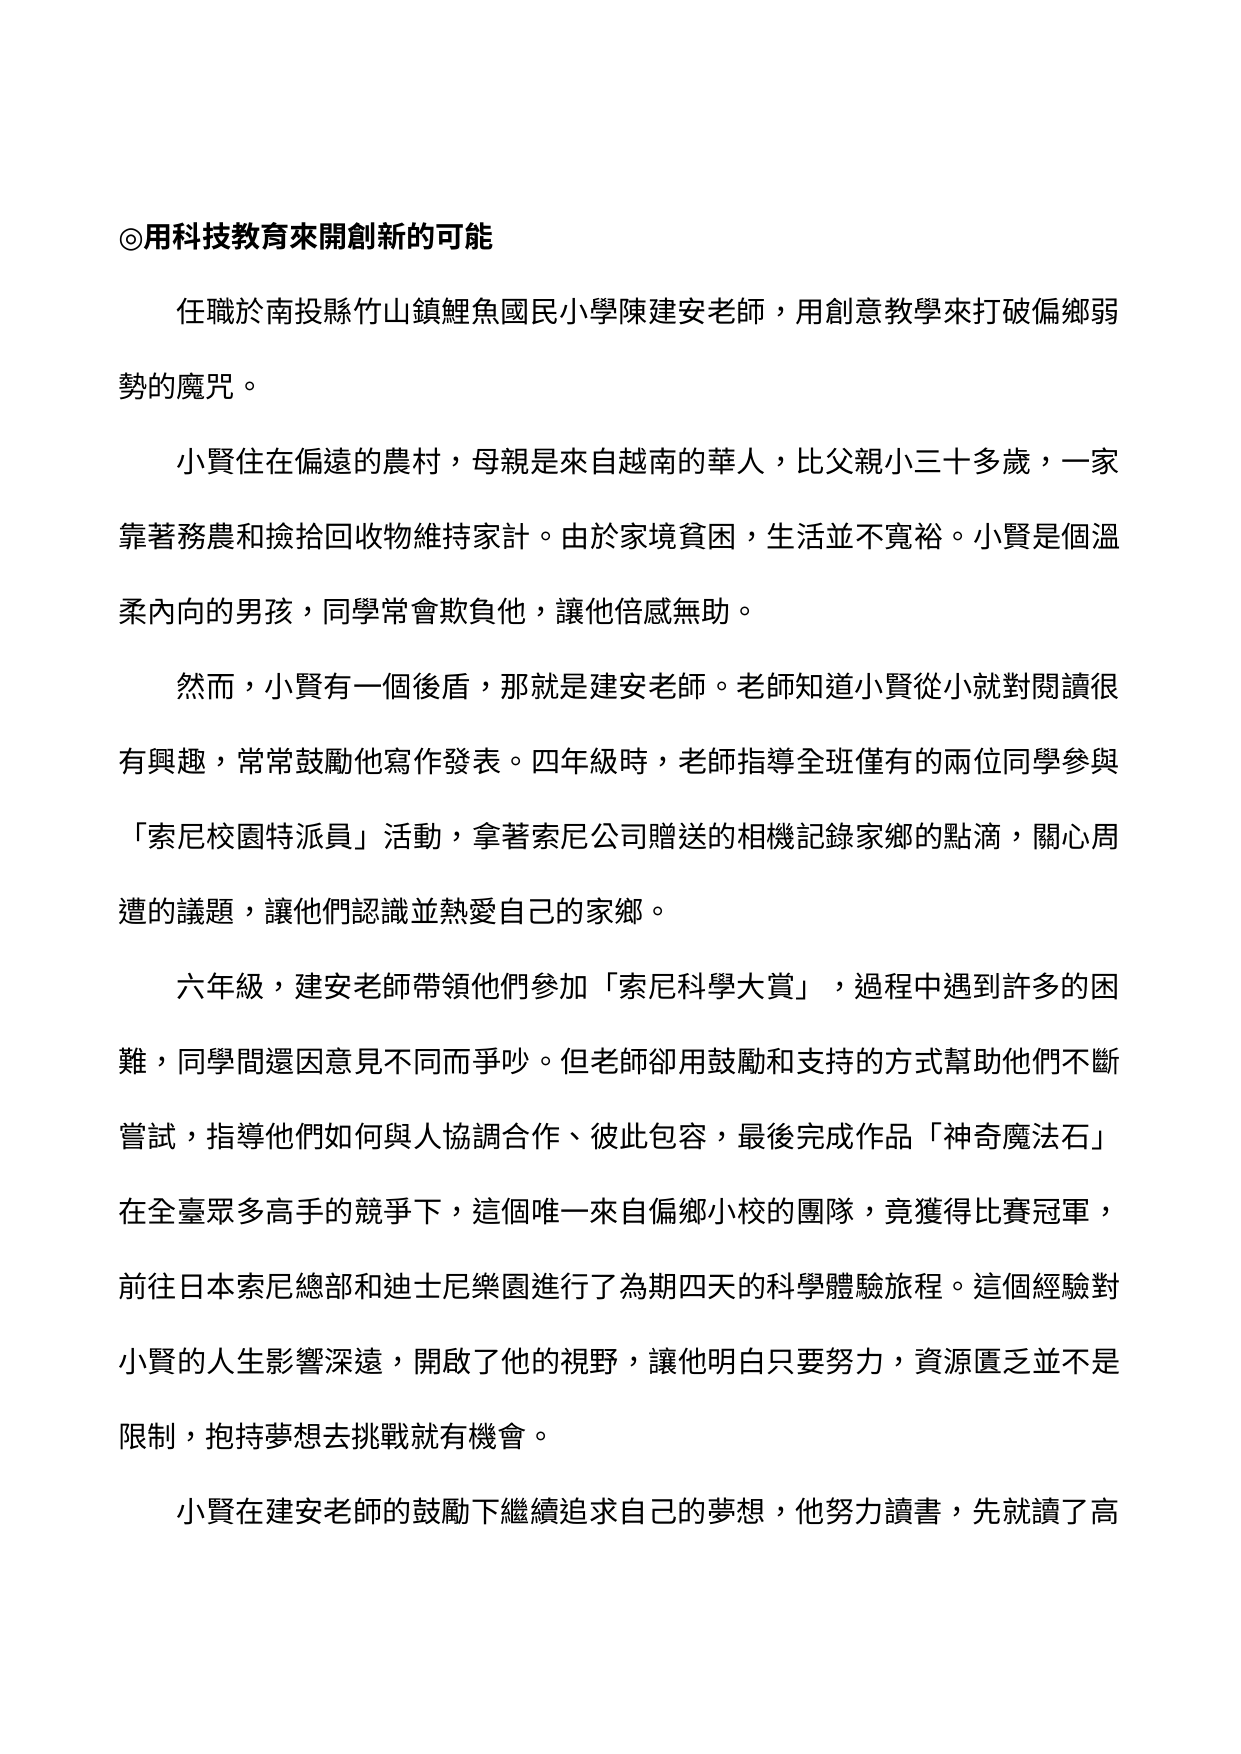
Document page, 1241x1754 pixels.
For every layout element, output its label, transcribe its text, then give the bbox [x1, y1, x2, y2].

text 六年級，建安老師帶領他們參加「索尼科學大賞」，過程中遇到許多的困難，同學間還因意見不同而爭吵。但老師卻用鼓勵和支持的方式幫助他們不斷嘗試，指導他們如何與人協調合作、彼此包容，最後完成作品「神奇魔法石」。在全臺眾多高手的競爭下，這個唯一來自偏鄉小校的團隊，竟獲得比賽冠軍，前往日本索尼總部和迪士尼樂園進行了為期四天的科學體驗旅程。這個經驗對小賢的人生影響深遠，開啟了他的視野，讓他明白只要努力，資源匱乏並不是限制，抱持夢想去挑戰就有機會。 [118, 947, 1122, 1472]
text 小賢在建安老師的鼓勵下繼續追求自己的夢想，他努力讀書，先就讀了高 [118, 1472, 1122, 1547]
text 小賢住在偏遠的農村，母親是來自越南的華人，比父親小三十多歲，一家靠著務農和撿拾回收物維持家計。由於家境貧困，生活並不寬裕。小賢是個溫柔內向的男孩，同學常會欺負他，讓他倍感無助。 [118, 422, 1122, 647]
text 然而，小賢有一個後盾，那就是建安老師。老師知道小賢從小就對閱讀很有興趣，常常鼓勵他寫作發表。四年級時，老師指導全班僅有的兩位同學參與「索尼校園特派員」活動，拿著索尼公司贈送的相機記錄家鄉的點滴，關心周遭的議題，讓他們認識並熱愛自己的家鄉。 [118, 647, 1122, 947]
text ◎用科技教育來開創新的可能 [118, 197, 1122, 272]
text 任職於南投縣竹山鎮鯉魚國民小學陳建安老師，用創意教學來打破偏鄉弱勢的魔咒。 [118, 272, 1122, 422]
